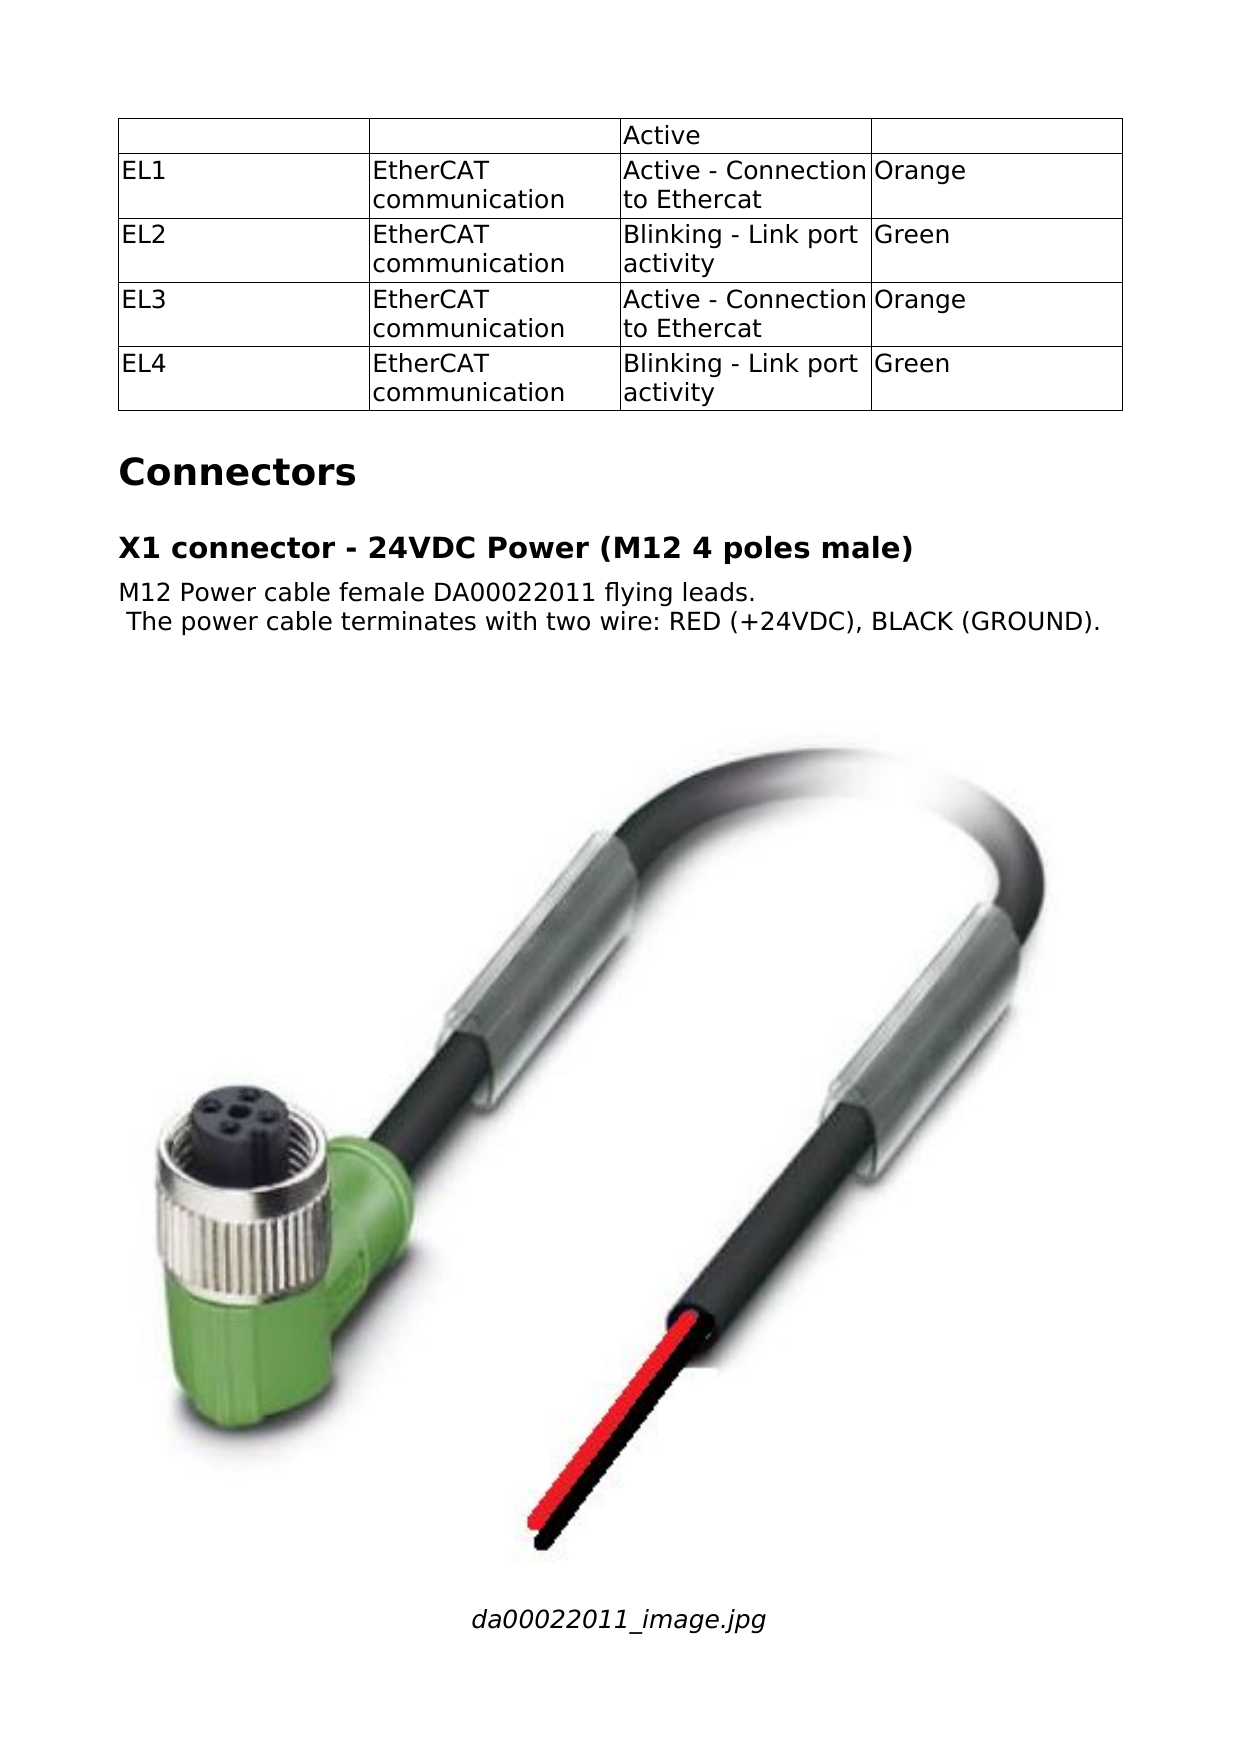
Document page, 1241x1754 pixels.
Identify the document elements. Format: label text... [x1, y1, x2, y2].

table_cell EtherCAT communication [370, 283, 620, 346]
table_cell [119, 119, 369, 153]
table_cell Green [872, 347, 1122, 410]
table_cell EtherCAT communication [370, 347, 620, 410]
table_cell EtherCAT communication [370, 154, 620, 217]
text M12 Power cable female DA00022011 flying leads. The power cable terminates with two wire: RED (+24VDC), BLACK (GROUND). [118, 578, 1122, 636]
table_cell Active [621, 119, 871, 153]
table_cell Blinking - Link port activity [621, 219, 871, 282]
table_cell Active - Connection to Ethercat [621, 154, 871, 217]
picture [118, 661, 1123, 1605]
table_cell EL3 [119, 283, 369, 346]
table_cell Orange [872, 283, 1122, 346]
table_cell Active - Connection to Ethercat [621, 283, 871, 346]
table_cell EL2 [119, 219, 369, 282]
table_cell Blinking - Link port activity [621, 347, 871, 410]
table_cell EtherCAT communication [370, 219, 620, 282]
subtitle Connectors [118, 450, 1122, 494]
subtitle X1 connector - 24VDC Power (M12 4 poles male) [118, 531, 1122, 565]
table_cell EL4 [119, 347, 369, 410]
table_cell Green [872, 219, 1122, 282]
table_cell Orange [872, 154, 1122, 217]
table_cell [872, 119, 1122, 153]
table_cell EL1 [119, 154, 369, 217]
text da00022011_image.jpg [118, 1605, 1122, 1634]
table_cell [370, 119, 620, 153]
